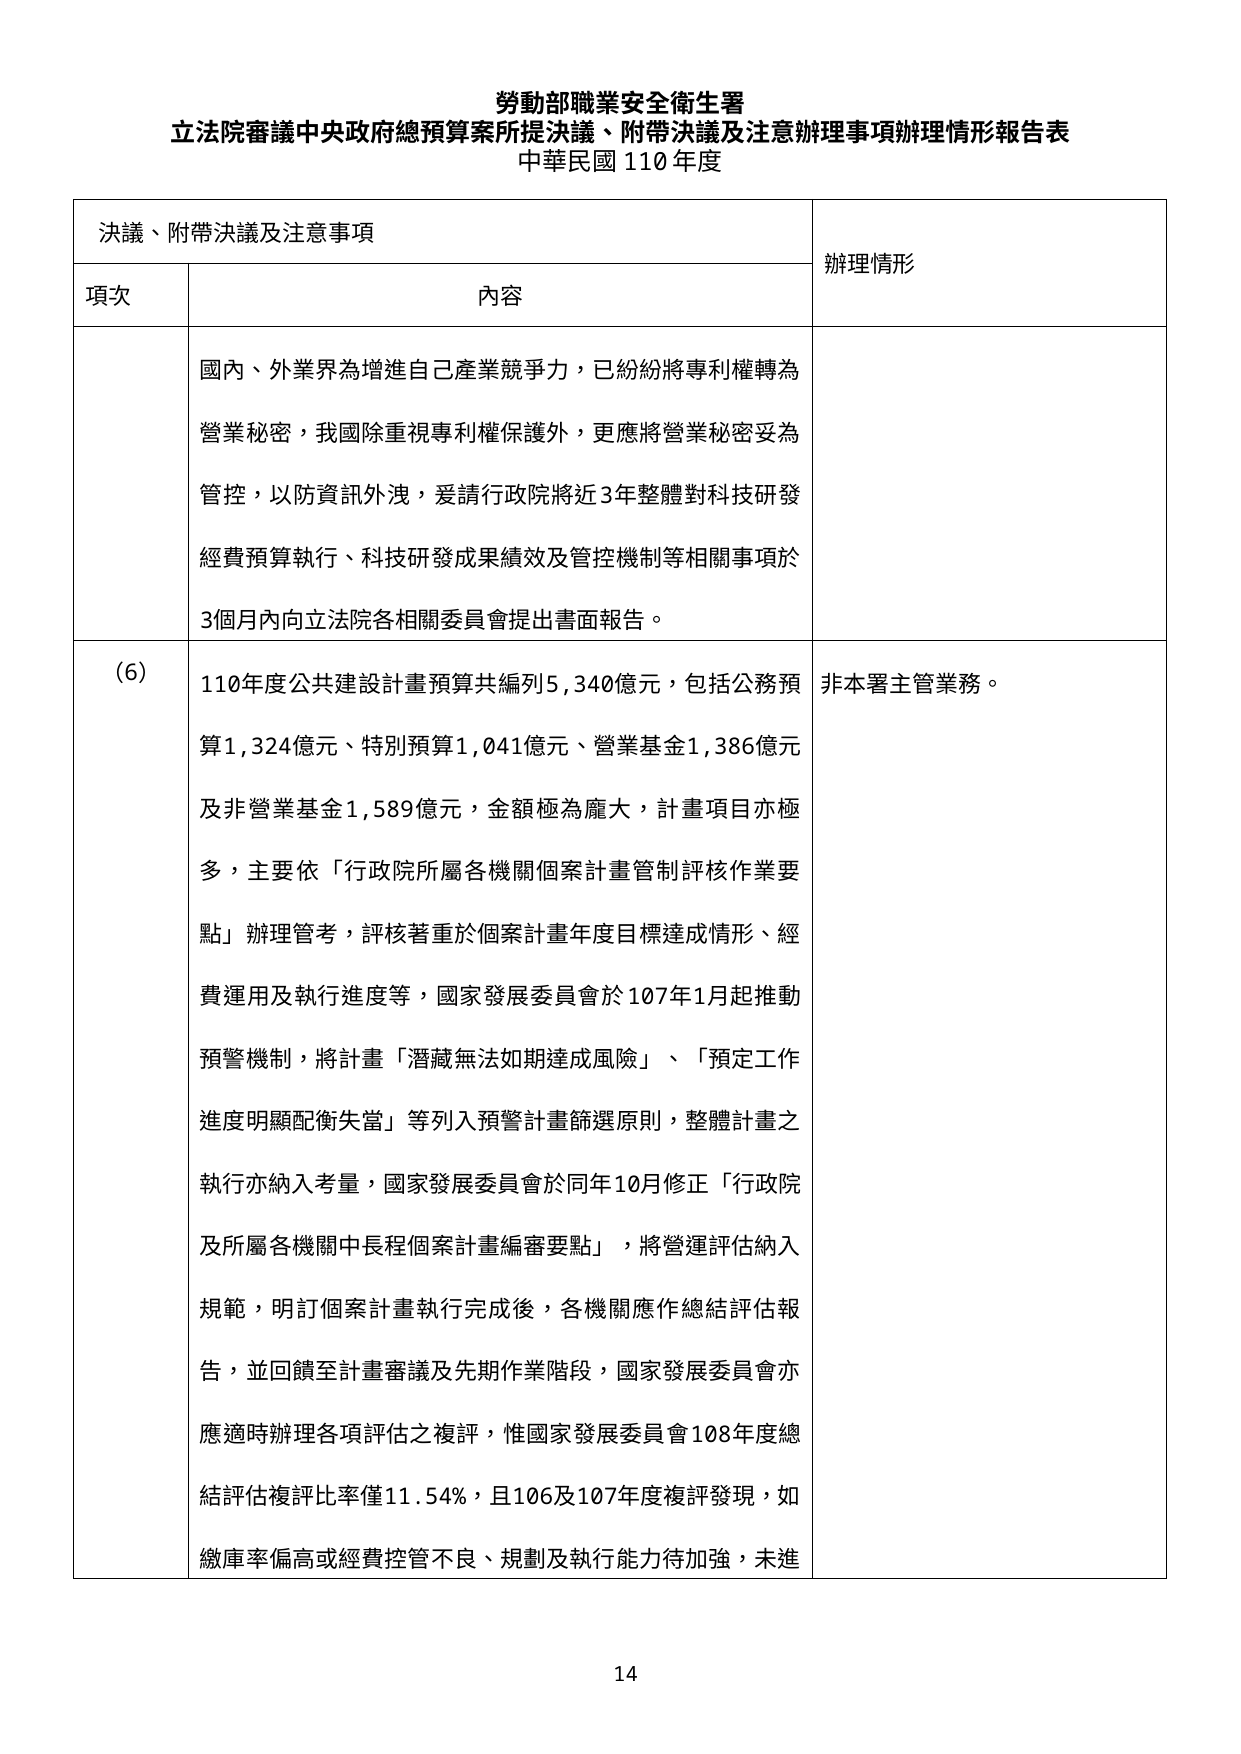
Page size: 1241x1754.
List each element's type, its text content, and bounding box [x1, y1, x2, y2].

table_cell [74, 327, 188, 639]
table_cell 項次 [74, 264, 188, 326]
table_cell [813, 327, 1166, 639]
table_header 辦理情形 [813, 200, 1166, 326]
table_cell 110年度公共建設計畫預算共編列5,340億元，包括公務預算1,324億元、特別預算1,041億元、營業基金1,386億元及非營業基金1,589億元，金額極為龐大，計畫項目亦極多，主要依「行政院所屬各機關個案計畫管制評核作業要點」辦理管考，評核著重於個案計畫年度目標達成情形、經費運用及執行進度等，國家發展委員會於107年1月起推動預警機制，將計畫「潛藏無法如期達成風險」、「預定工作進度明顯配衡失當」等列入預警計畫篩選原則，整體計畫之執行亦納入考量，國家發展委員會於同年10月修正「行政院及所屬各機關中長程個案計畫編審要點」，將營運評估納入規範，明訂個案計畫執行完成後，各機關應作總結評估報告，並回饋至計畫審議及先期作業階段，國家發展委員會亦應適時辦理各項評估之複評，惟國家發展委員會108年度總結評估複評比率僅11.54%，且106及107年度複評發現，如繳庫率偏高或經費控管不良、規劃及執行能力待加強，未進 [189, 641, 812, 1578]
table_cell 內容 [189, 264, 812, 326]
table_cell 非本署主管業務。 [813, 641, 1166, 1578]
table_cell 國內、外業界為增進自己產業競爭力，已紛紛將專利權轉為營業秘密，我國除重視專利權保護外，更應將營業秘密妥為管控，以防資訊外洩，爰請行政院將近3年整體對科技研發經費預算執行、科技研發成果績效及管控機制等相關事項於3個月內向立法院各相關委員會提出書面報告。 [189, 327, 812, 639]
table_header 決議、附帶決議及注意事項 [74, 200, 812, 262]
table_cell [74, 641, 188, 1578]
